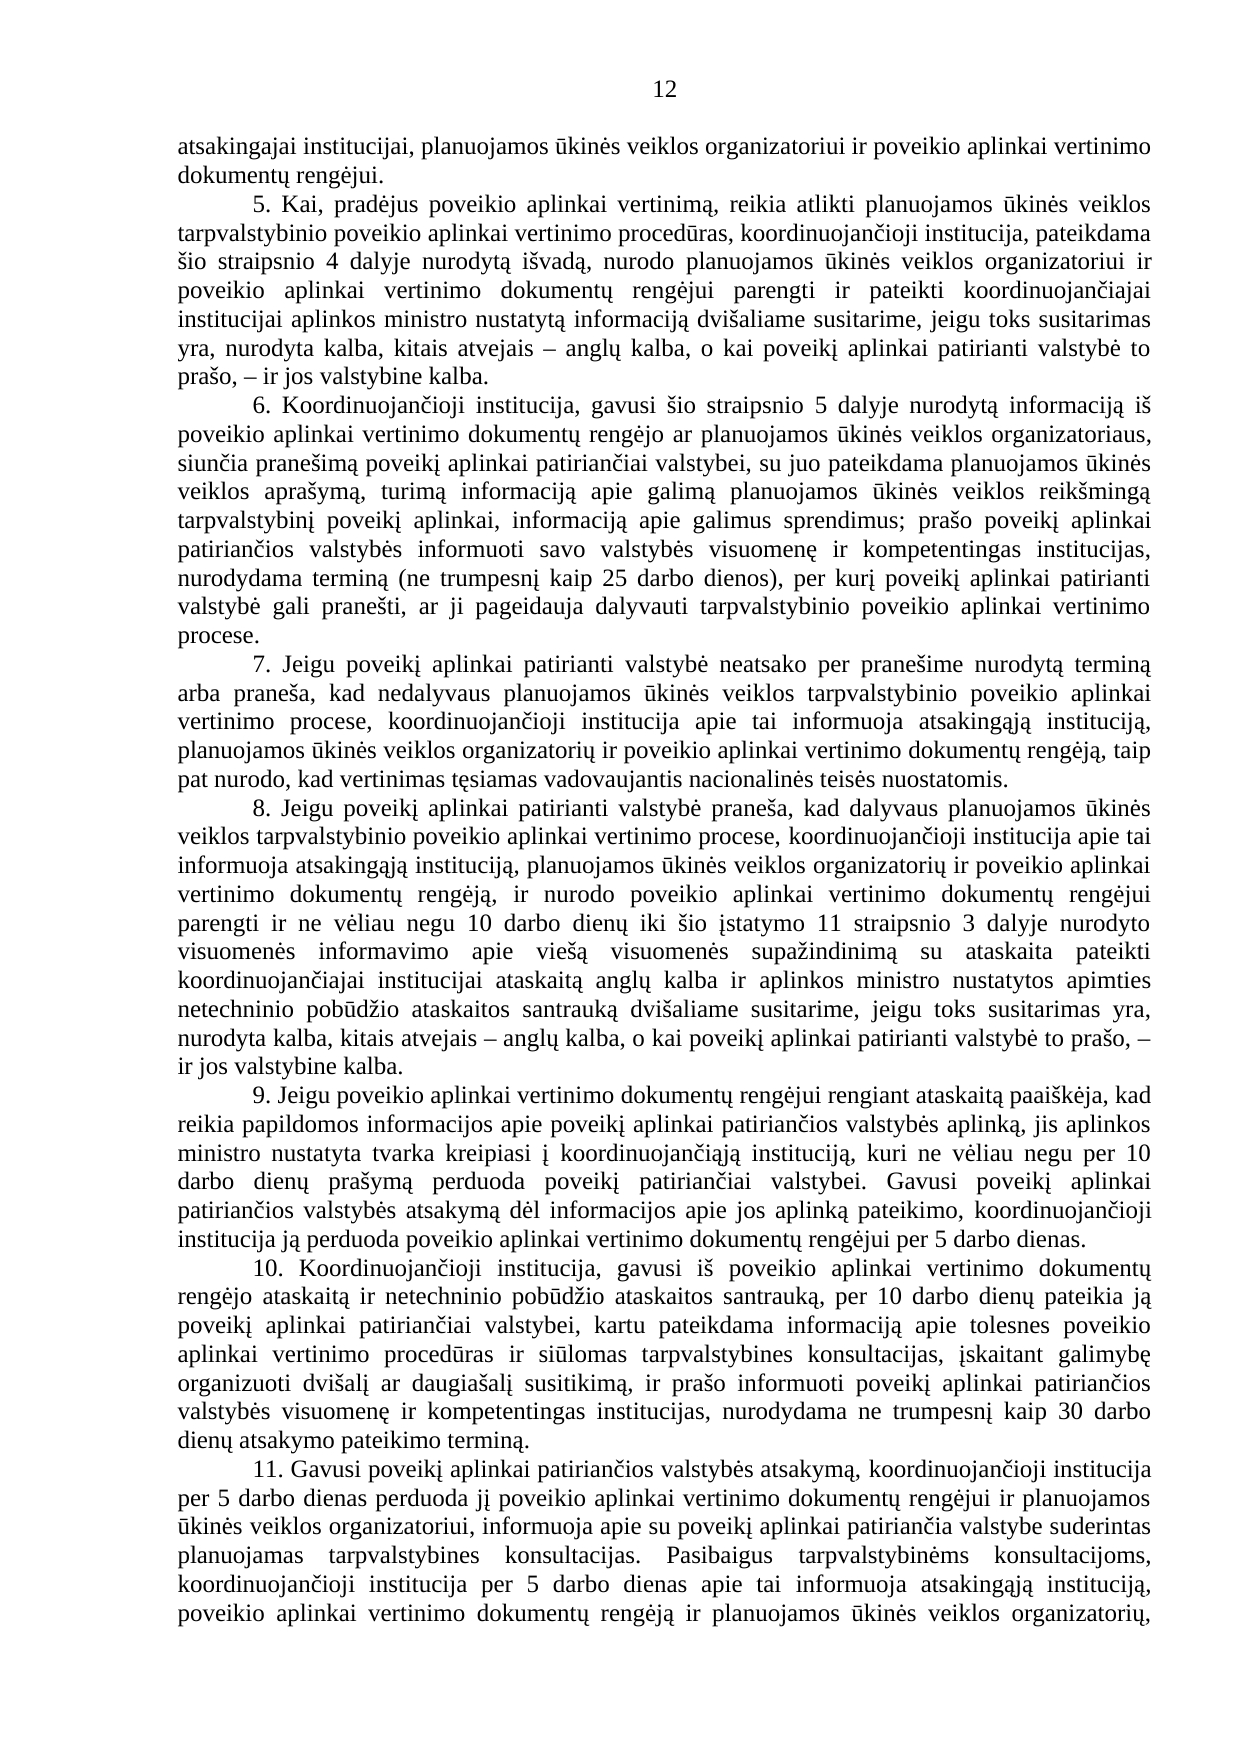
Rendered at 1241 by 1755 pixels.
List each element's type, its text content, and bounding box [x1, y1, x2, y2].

text 11. Gavusi poveikį aplinkai patiriančios valstybės atsakymą, koordinuojančioji institucija per 5 darbo dienas perduoda jį poveikio aplinkai vertinimo dokumentų rengėjui ir planuojamos ūkinės veiklos organizatoriui, informuoja apie su poveikį aplinkai patiriančia valstybe suderintas planuojamas tarpvalstybines konsultacijas. Pasibaigus tarpvalstybinėms konsultacijoms, koordinuojančioji institucija per 5 darbo dienas apie tai informuoja atsakingąją instituciją, poveikio aplinkai vertinimo dokumentų rengėją ir planuojamos ūkinės veiklos organizatorių, [177, 1454, 1152, 1626]
text 6. Koordinuojančioji institucija, gavusi šio straipsnio 5 dalyje nurodytą informaciją iš poveikio aplinkai vertinimo dokumentų rengėjo ar planuojamos ūkinės veiklos organizatoriaus, siunčia pranešimą poveikį aplinkai patiriančiai valstybei, su juo pateikdama planuojamos ūkinės veiklos aprašymą, turimą informaciją apie galimą planuojamos ūkinės veiklos reikšmingą tarpvalstybinį poveikį aplinkai, informaciją apie galimus sprendimus; prašo poveikį aplinkai patiriančios valstybės informuoti savo valstybės visuomenę ir kompetentingas institucijas, nurodydama terminą (ne trumpesnį kaip 25 darbo dienos), per kurį poveikį aplinkai patirianti valstybė gali pranešti, ar ji pageidauja dalyvauti tarpvalstybinio poveikio aplinkai vertinimo procese. [177, 390, 1152, 649]
text 10. Koordinuojančioji institucija, gavusi iš poveikio aplinkai vertinimo dokumentų rengėjo ataskaitą ir netechninio pobūdžio ataskaitos santrauką, per 10 darbo dienų pateikia ją poveikį aplinkai patiriančiai valstybei, kartu pateikdama informaciją apie tolesnes poveikio aplinkai vertinimo procedūras ir siūlomas tarpvalstybines konsultacijas, įskaitant galimybę organizuoti dvišalį ar daugiašalį susitikimą, ir prašo informuoti poveikį aplinkai patiriančios valstybės visuomenę ir kompetentingas institucijas, nurodydama ne trumpesnį kaip 30 darbo dienų atsakymo pateikimo terminą. [177, 1253, 1152, 1454]
text 8. Jeigu poveikį aplinkai patirianti valstybė praneša, kad dalyvaus planuojamos ūkinės veiklos tarpvalstybinio poveikio aplinkai vertinimo procese, koordinuojančioji institucija apie tai informuoja atsakingąją instituciją, planuojamos ūkinės veiklos organizatorių ir poveikio aplinkai vertinimo dokumentų rengėją, ir nurodo poveikio aplinkai vertinimo dokumentų rengėjui parengti ir ne vėliau negu 10 darbo dienų iki šio įstatymo 11 straipsnio 3 dalyje nurodyto visuomenės informavimo apie viešą visuomenės supažindinimą su ataskaita pateikti koordinuojančiajai institucijai ataskaitą anglų kalba ir aplinkos ministro nustatytos apimties netechninio pobūdžio ataskaitos santrauką dvišaliame susitarime, jeigu toks susitarimas yra, nurodyta kalba, kitais atvejais – anglų kalba, o kai poveikį aplinkai patirianti valstybė to prašo, – ir jos valstybine kalba. [177, 793, 1152, 1080]
text atsakingajai institucijai, planuojamos ūkinės veiklos organizatoriui ir poveikio aplinkai vertinimo dokumentų rengėjui. [177, 131, 1152, 189]
text 7. Jeigu poveikį aplinkai patirianti valstybė neatsako per pranešime nurodytą terminą arba praneša, kad nedalyvaus planuojamos ūkinės veiklos tarpvalstybinio poveikio aplinkai vertinimo procese, koordinuojančioji institucija apie tai informuoja atsakingąją instituciją, planuojamos ūkinės veiklos organizatorių ir poveikio aplinkai vertinimo dokumentų rengėją, taip pat nurodo, kad vertinimas tęsiamas vadovaujantis nacionalinės teisės nuostatomis. [177, 649, 1152, 793]
text 5. Kai, pradėjus poveikio aplinkai vertinimą, reikia atlikti planuojamos ūkinės veiklos tarpvalstybinio poveikio aplinkai vertinimo procedūras, koordinuojančioji institucija, pateikdama šio straipsnio 4 dalyje nurodytą išvadą, nurodo planuojamos ūkinės veiklos organizatoriui ir poveikio aplinkai vertinimo dokumentų rengėjui parengti ir pateikti koordinuojančiajai institucijai aplinkos ministro nustatytą informaciją dvišaliame susitarime, jeigu toks susitarimas yra, nurodyta kalba, kitais atvejais – anglų kalba, o kai poveikį aplinkai patirianti valstybė to prašo, – ir jos valstybine kalba. [177, 189, 1152, 390]
text 9. Jeigu poveikio aplinkai vertinimo dokumentų rengėjui rengiant ataskaitą paaiškėja, kad reikia papildomos informacijos apie poveikį aplinkai patiriančios valstybės aplinką, jis aplinkos ministro nustatyta tvarka kreipiasi į koordinuojančiąją instituciją, kuri ne vėliau negu per 10 darbo dienų prašymą perduoda poveikį patiriančiai valstybei. Gavusi poveikį aplinkai patiriančios valstybės atsakymą dėl informacijos apie jos aplinką pateikimo, koordinuojančioji institucija ją perduoda poveikio aplinkai vertinimo dokumentų rengėjui per 5 darbo dienas. [177, 1080, 1152, 1253]
